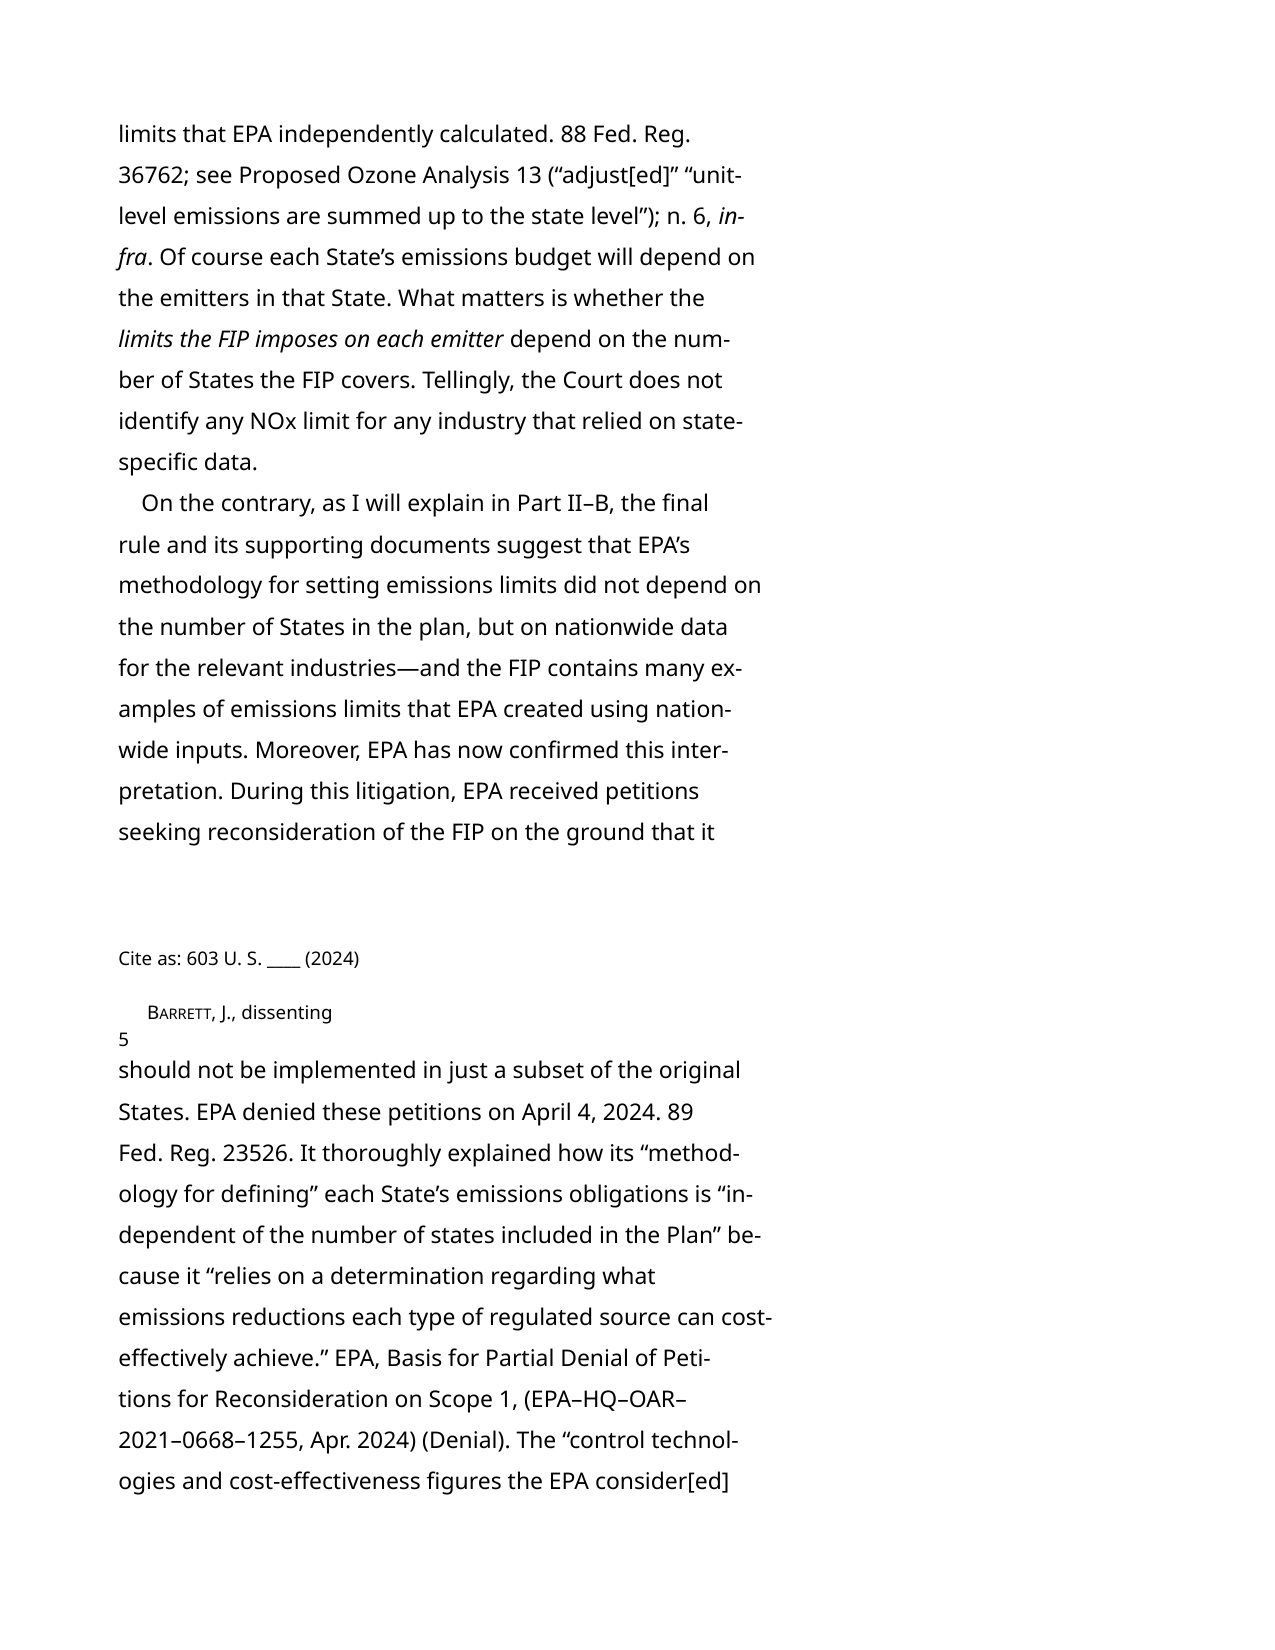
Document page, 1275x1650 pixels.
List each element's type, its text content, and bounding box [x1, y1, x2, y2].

text seeking reconsideration of the FIP on the ground that it [118, 816, 1157, 847]
text limits the FIP imposes on each emitter depend on the num- [118, 323, 1157, 354]
text limits that EPA independently calculated. 88 Fed. Reg. [118, 118, 1157, 149]
text cause it “relies on a determination regarding what [118, 1260, 1157, 1291]
text States. EPA denied these petitions on April 4, 2024. 89 [118, 1096, 1157, 1127]
text should not be implemented in just a subset of the original [118, 1054, 1157, 1086]
text level emissions are summed up to the state level”); n. 6, in- [118, 200, 1157, 231]
text rule and its supporting documents suggest that EPA’s [118, 528, 1157, 560]
text ogies and cost-effectiveness figures the EPA consider[ed] [118, 1465, 1157, 1496]
text Fed. Reg. 23526. It thoroughly explained how its “method- [118, 1136, 1157, 1168]
text effectively achieve.” EPA, Basis for Partial Denial of Peti- [118, 1342, 1157, 1373]
text 5 [118, 1027, 1157, 1052]
text the number of States in the plan, but on nationwide data [118, 610, 1157, 642]
text emissions reductions each type of regulated source can cost- [118, 1301, 1157, 1332]
text ology for defining” each State’s emissions obligations is “in- [118, 1177, 1157, 1209]
text specific data. [118, 446, 1157, 477]
text amples of emissions limits that EPA created using nation- [118, 693, 1157, 724]
text the emitters in that State. What matters is whether the [118, 282, 1157, 313]
text wide inputs. Moreover, EPA has now confirmed this inter- [118, 734, 1157, 765]
text fra. Of course each State’s emissions budget will depend on [118, 241, 1157, 272]
text identify any NOx limit for any industry that relied on state- [118, 405, 1157, 436]
text 2021–0668–1255, Apr. 2024) (Denial). The “control technol- [118, 1424, 1157, 1455]
text for the relevant industries—and the FIP contains many ex- [118, 651, 1157, 683]
text BARRETT, J., dissenting [147, 999, 1157, 1025]
text dependent of the number of states included in the Plan” be- [118, 1219, 1157, 1250]
text On the contrary, as I will explain in Part II–B, the final [141, 487, 1157, 518]
text methodology for setting emissions limits did not depend on [118, 569, 1157, 601]
text Cite as: 603 U. S. ____ (2024) [118, 945, 1157, 971]
text ber of States the FIP covers. Tellingly, the Court does not [118, 364, 1157, 395]
text pretation. During this litigation, EPA received petitions [118, 774, 1157, 806]
text tions for Reconsideration on Scope 1, (EPA–HQ–OAR– [118, 1383, 1157, 1414]
text 36762; see Proposed Ozone Analysis 13 (“adjust[ed]” “unit- [118, 159, 1157, 190]
